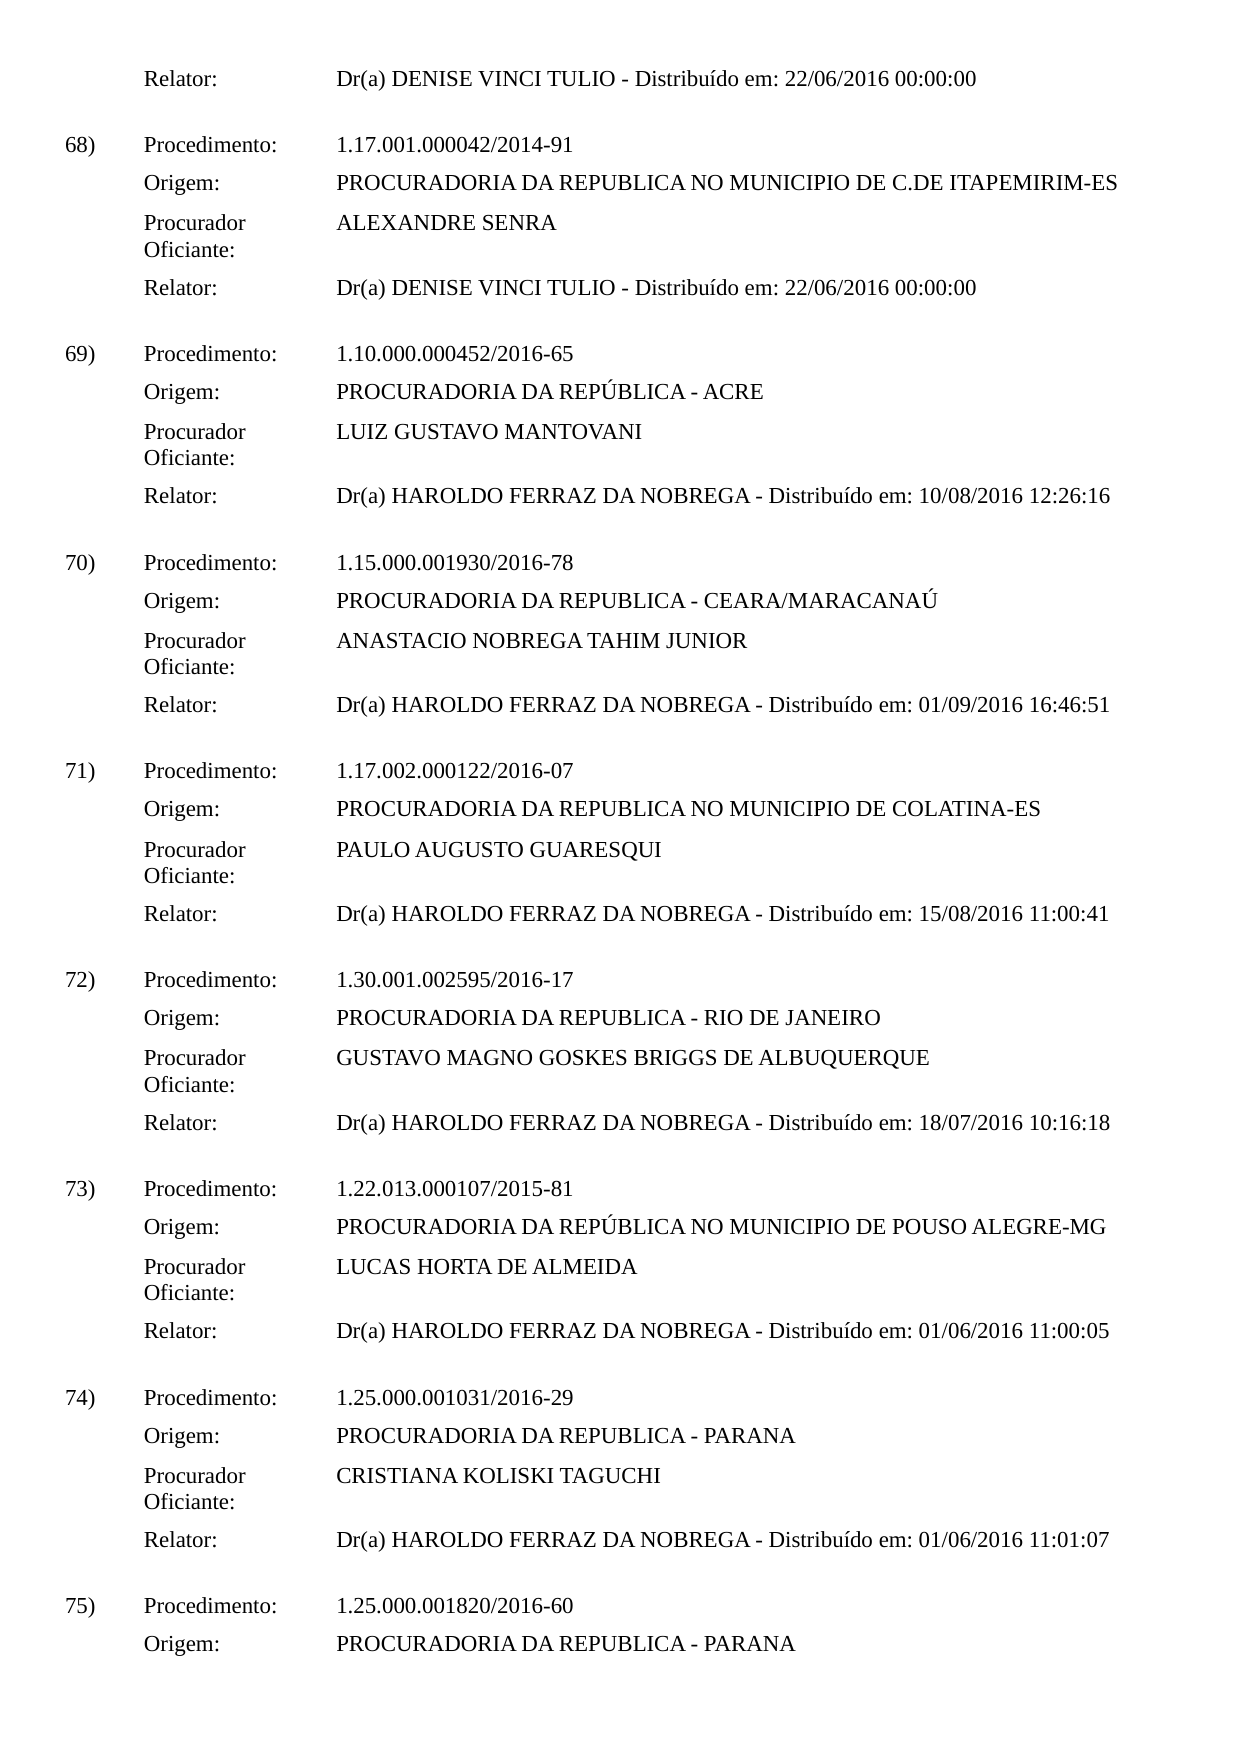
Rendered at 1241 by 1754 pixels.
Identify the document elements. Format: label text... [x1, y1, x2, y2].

table_cell [59, 1456, 138, 1520]
table_cell Relator: [138, 268, 330, 308]
table_cell [59, 1520, 138, 1561]
table_cell [59, 268, 138, 308]
table_header Procedimento: [138, 334, 330, 372]
table_cell CRISTIANA KOLISKI TAGUCHI [330, 1456, 1181, 1520]
table_cell [59, 999, 138, 1039]
table_cell Origem: [138, 1625, 330, 1665]
table_cell [59, 790, 138, 830]
table_header Procedimento: [138, 752, 330, 790]
table_cell Procurador Oficiante: [138, 413, 330, 477]
table_cell Origem: [138, 581, 330, 621]
table_header 1.17.001.000042/2014-91 [330, 126, 1181, 163]
table_header 1.10.000.000452/2016-65 [330, 334, 1181, 372]
table_header Procedimento: [138, 1587, 330, 1625]
table_header 1.25.000.001820/2016-60 [330, 1587, 1181, 1625]
table_cell ANASTACIO NOBREGA TAHIM JUNIOR [330, 621, 1181, 685]
table_cell PROCURADORIA DA REPÚBLICA NO MUNICIPIO DE POUSO ALEGRE-MG [330, 1207, 1181, 1247]
table_cell Dr(a) HAROLDO FERRAZ DA NOBREGA - Distribuído em: 01/09/2016 16:46:51 [330, 685, 1181, 726]
table_cell [59, 1207, 138, 1247]
table_header Procedimento: [138, 1169, 330, 1207]
table_cell Procurador Oficiante: [138, 830, 330, 894]
table_cell Relator: [138, 1103, 330, 1143]
table_cell [59, 59, 138, 99]
table_cell GUSTAVO MAGNO GOSKES BRIGGS DE ALBUQUERQUE [330, 1039, 1181, 1103]
table_cell PROCURADORIA DA REPUBLICA - RIO DE JANEIRO [330, 999, 1181, 1039]
table_cell Relator: [138, 894, 330, 934]
table_cell Relator: [138, 1520, 330, 1561]
table_cell Origem: [138, 372, 330, 412]
table_cell PROCURADORIA DA REPUBLICA NO MUNICIPIO DE COLATINA-ES [330, 790, 1181, 830]
table_cell [59, 581, 138, 621]
table_cell [59, 204, 138, 268]
table_cell Relator: [138, 685, 330, 726]
table_cell Procurador Oficiante: [138, 1456, 330, 1520]
table_header 70) [59, 543, 138, 581]
table_cell Dr(a) HAROLDO FERRAZ DA NOBREGA - Distribuído em: 01/06/2016 11:01:07 [330, 1520, 1181, 1561]
table_header 73) [59, 1169, 138, 1207]
table_header 1.22.013.000107/2015-81 [330, 1169, 1181, 1207]
table_header 72) [59, 961, 138, 998]
table_cell Origem: [138, 790, 330, 830]
table_cell LUCAS HORTA DE ALMEIDA [330, 1248, 1181, 1312]
table_cell PROCURADORIA DA REPUBLICA - CEARA/MARACANAÚ [330, 581, 1181, 621]
table_header 71) [59, 752, 138, 790]
table_header 1.30.001.002595/2016-17 [330, 961, 1181, 998]
table_header 75) [59, 1587, 138, 1625]
table_header Procedimento: [138, 1378, 330, 1416]
table_header Procedimento: [138, 961, 330, 998]
table_header 1.17.002.000122/2016-07 [330, 752, 1181, 790]
table_cell PROCURADORIA DA REPUBLICA - PARANA [330, 1416, 1181, 1456]
table_cell [59, 413, 138, 477]
table_cell LUIZ GUSTAVO MANTOVANI [330, 413, 1181, 477]
table_cell Procurador Oficiante: [138, 1039, 330, 1103]
table_cell Origem: [138, 1207, 330, 1247]
table_cell Relator: [138, 59, 330, 99]
table_cell PROCURADORIA DA REPUBLICA - PARANA [330, 1625, 1181, 1665]
table_cell Origem: [138, 164, 330, 204]
table_header 1.15.000.001930/2016-78 [330, 543, 1181, 581]
table_cell Dr(a) HAROLDO FERRAZ DA NOBREGA - Distribuído em: 10/08/2016 12:26:16 [330, 477, 1181, 517]
table_cell [59, 1248, 138, 1312]
table_cell Procurador Oficiante: [138, 204, 330, 268]
table_cell Procurador Oficiante: [138, 1248, 330, 1312]
table_cell Relator: [138, 1312, 330, 1352]
table_cell Relator: [138, 477, 330, 517]
table_header 1.25.000.001031/2016-29 [330, 1378, 1181, 1416]
table_cell [59, 685, 138, 726]
table_cell [59, 1416, 138, 1456]
table_cell [59, 1625, 138, 1665]
table_header 69) [59, 334, 138, 372]
table_cell [59, 830, 138, 894]
table_cell PROCURADORIA DA REPÚBLICA - ACRE [330, 372, 1181, 412]
table_cell [59, 164, 138, 204]
table_cell Origem: [138, 1416, 330, 1456]
table_cell PROCURADORIA DA REPUBLICA NO MUNICIPIO DE C.DE ITAPEMIRIM-ES [330, 164, 1181, 204]
table_header 68) [59, 126, 138, 163]
table_header 74) [59, 1378, 138, 1416]
table_cell [59, 1103, 138, 1143]
table_cell Dr(a) HAROLDO FERRAZ DA NOBREGA - Distribuído em: 18/07/2016 10:16:18 [330, 1103, 1181, 1143]
table_cell Dr(a) HAROLDO FERRAZ DA NOBREGA - Distribuído em: 01/06/2016 11:00:05 [330, 1312, 1181, 1352]
table_cell [59, 372, 138, 412]
table_header Procedimento: [138, 126, 330, 163]
table_cell PAULO AUGUSTO GUARESQUI [330, 830, 1181, 894]
table_cell [59, 894, 138, 934]
table_cell Dr(a) DENISE VINCI TULIO - Distribuído em: 22/06/2016 00:00:00 [330, 59, 1181, 99]
table_cell Procurador Oficiante: [138, 621, 330, 685]
table_cell ALEXANDRE SENRA [330, 204, 1181, 268]
table_cell Origem: [138, 999, 330, 1039]
table_cell [59, 477, 138, 517]
table_cell [59, 1039, 138, 1103]
table_cell Dr(a) HAROLDO FERRAZ DA NOBREGA - Distribuído em: 15/08/2016 11:00:41 [330, 894, 1181, 934]
table_cell [59, 1312, 138, 1352]
table_cell [59, 621, 138, 685]
table_cell Dr(a) DENISE VINCI TULIO - Distribuído em: 22/06/2016 00:00:00 [330, 268, 1181, 308]
table_header Procedimento: [138, 543, 330, 581]
